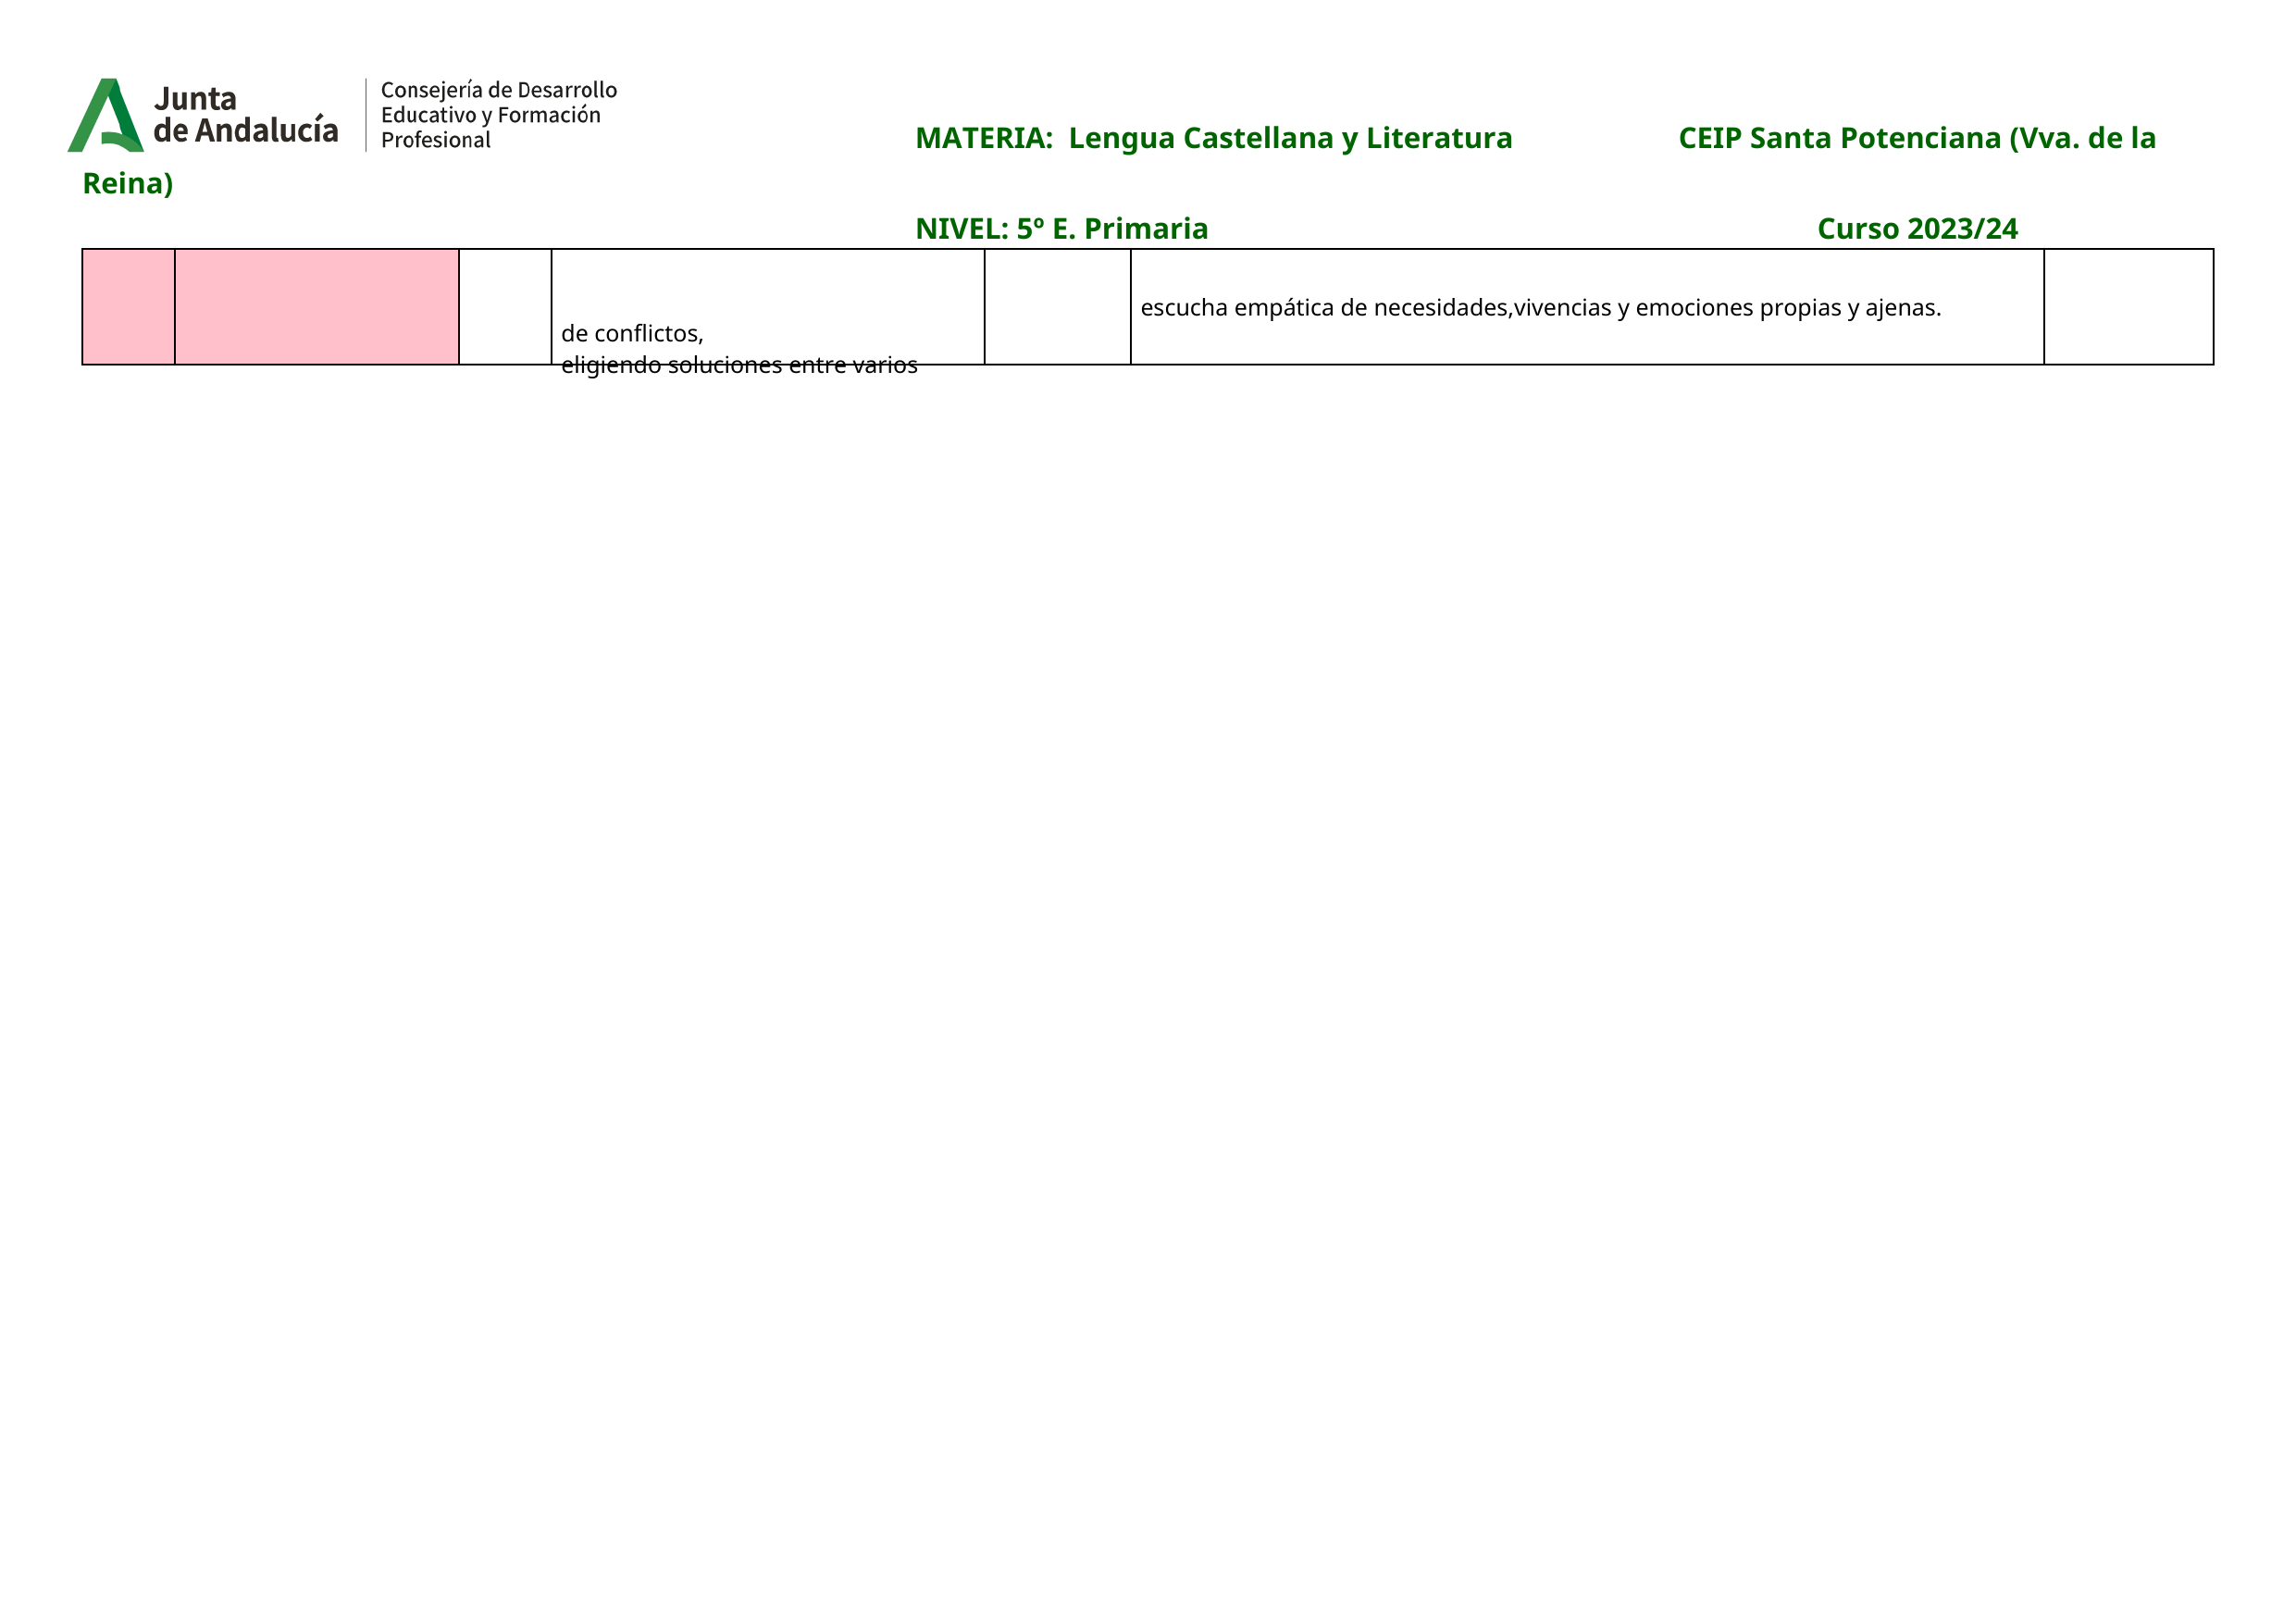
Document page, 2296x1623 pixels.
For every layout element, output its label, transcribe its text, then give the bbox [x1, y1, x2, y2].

table_cell [460, 250, 551, 364]
table_cell Iniciar, con la planificación y el acompañamiento necesarios, estrategias básicas para la deliberación argumentada y la gestión dialogada de conflictos, eligiendo soluciones entre varios modelos dados. [552, 250, 984, 364]
table_cell [176, 250, 458, 364]
table_cell [2045, 250, 2213, 364]
table_cell escucha empática de necesidades,vivencias y emociones propias y ajenas. [1132, 250, 2043, 364]
table_cell [83, 250, 174, 364]
table_cell [986, 250, 1130, 364]
